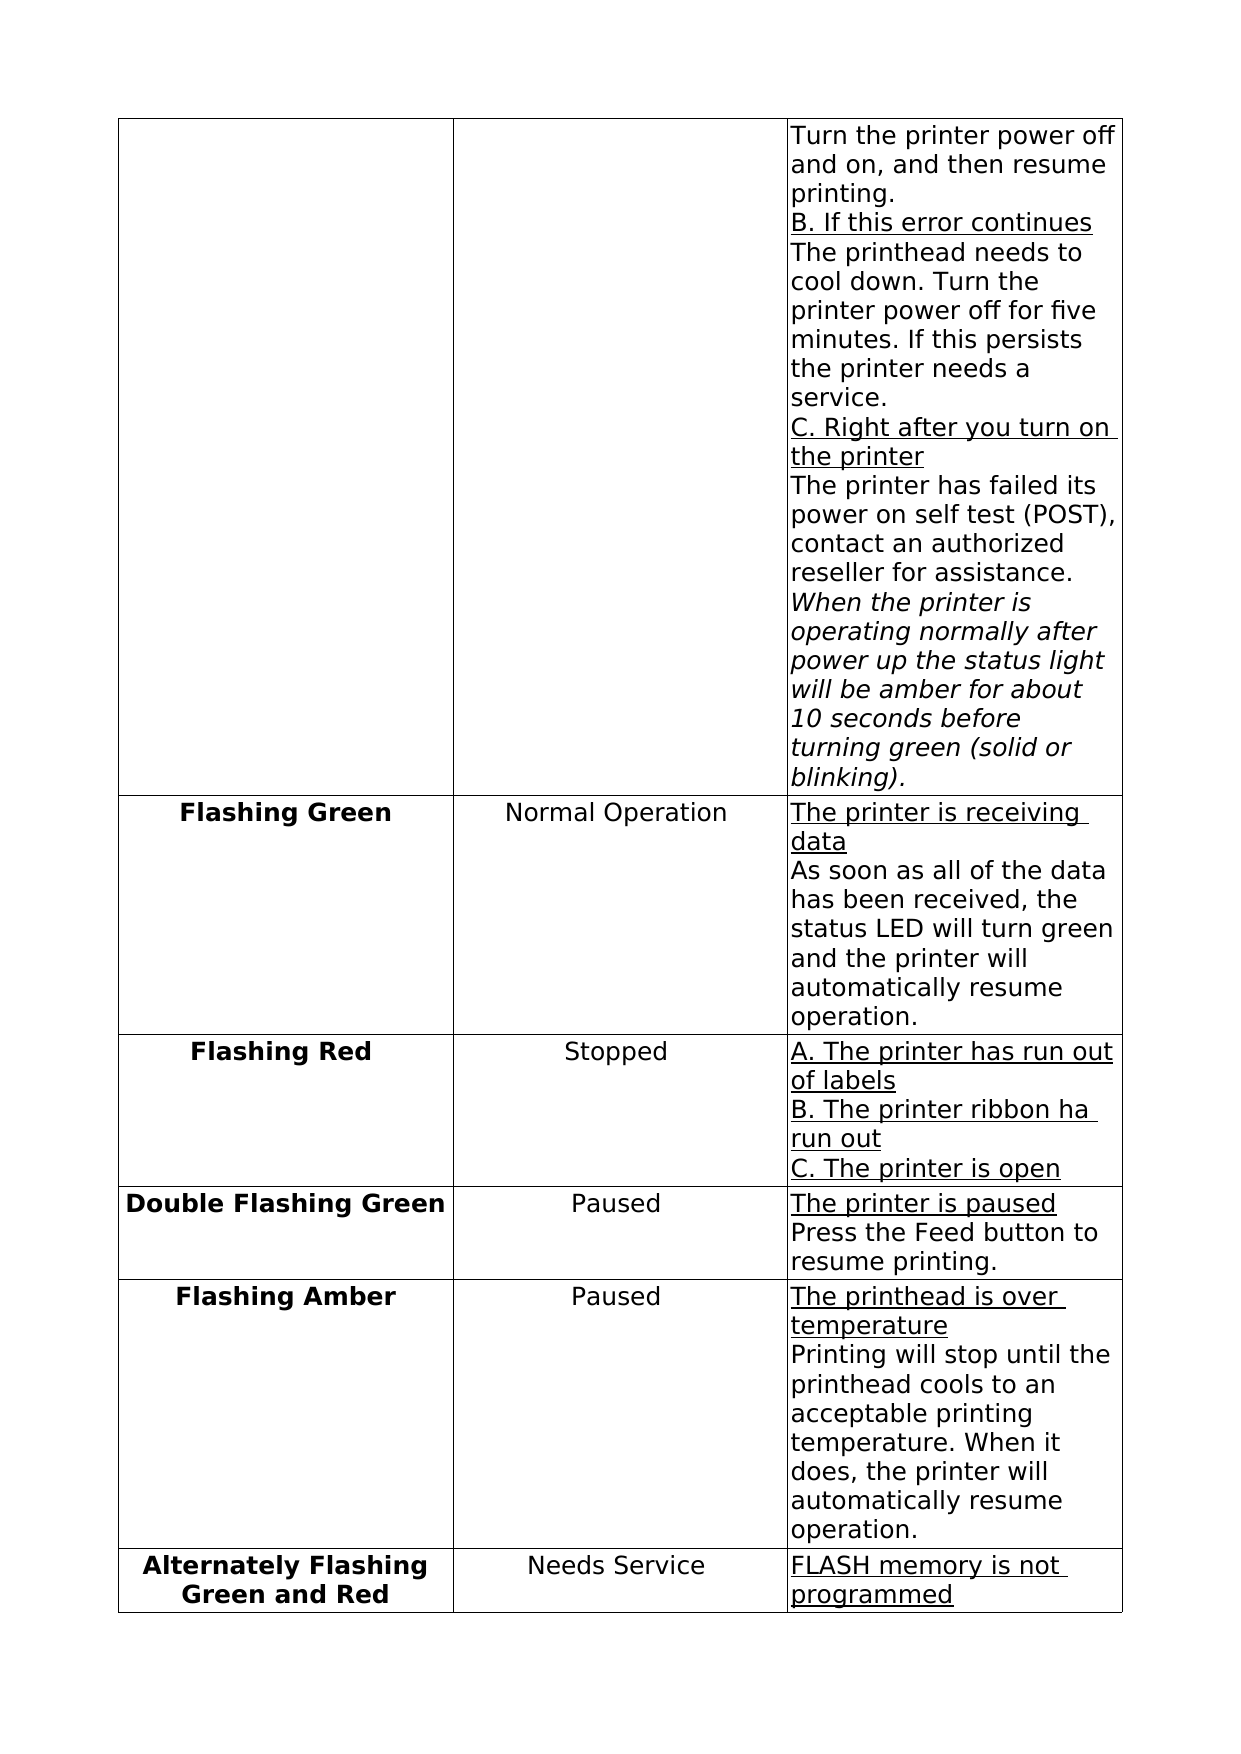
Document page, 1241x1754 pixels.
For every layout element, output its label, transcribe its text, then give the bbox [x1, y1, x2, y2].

table_cell Alternately Flashing Green and Red [119, 1549, 453, 1612]
table_cell The printer is receiving data As soon as all of the data has been received, the status LED will turn green and the printer will automatically resume operation. [788, 796, 1122, 1034]
table_cell Flashing Green [119, 796, 453, 1034]
table_cell Paused [454, 1187, 787, 1279]
table_cell [454, 119, 787, 795]
table_cell Needs Service [454, 1549, 787, 1612]
table_cell The printhead is over temperature Printing will stop until the printhead cools to an acceptable printing temperature. When it does, the printer will automatically resume operation. [788, 1280, 1122, 1548]
table_cell A. The printer has run out of labels B. The printer ribbon ha run out C. The printer is open [788, 1035, 1122, 1186]
table_cell Normal Operation [454, 796, 787, 1034]
table_cell Flashing Red [119, 1035, 453, 1186]
table_cell The printer is paused Press the Feed button to resume printing. [788, 1187, 1122, 1279]
table_cell FLASH memory is not programmed [788, 1549, 1122, 1612]
table_cell Stopped [454, 1035, 787, 1186]
table_cell [119, 119, 453, 795]
table_cell Flashing Amber [119, 1280, 453, 1548]
table_cell Paused [454, 1280, 787, 1548]
table_cell Turn the printer power off and on, and then resume printing. B. If this error continues The printhead needs to cool down. Turn the printer power off for five minutes. If this persists the printer needs a service. C. Right after you turn on the printer The printer has failed its power on self test (POST), contact an authorized reseller for assistance. When the printer is operating normally after power up the status light will be amber for about 10 seconds before turning green (solid or blinking). [788, 119, 1122, 795]
table_cell Double Flashing Green [119, 1187, 453, 1279]
